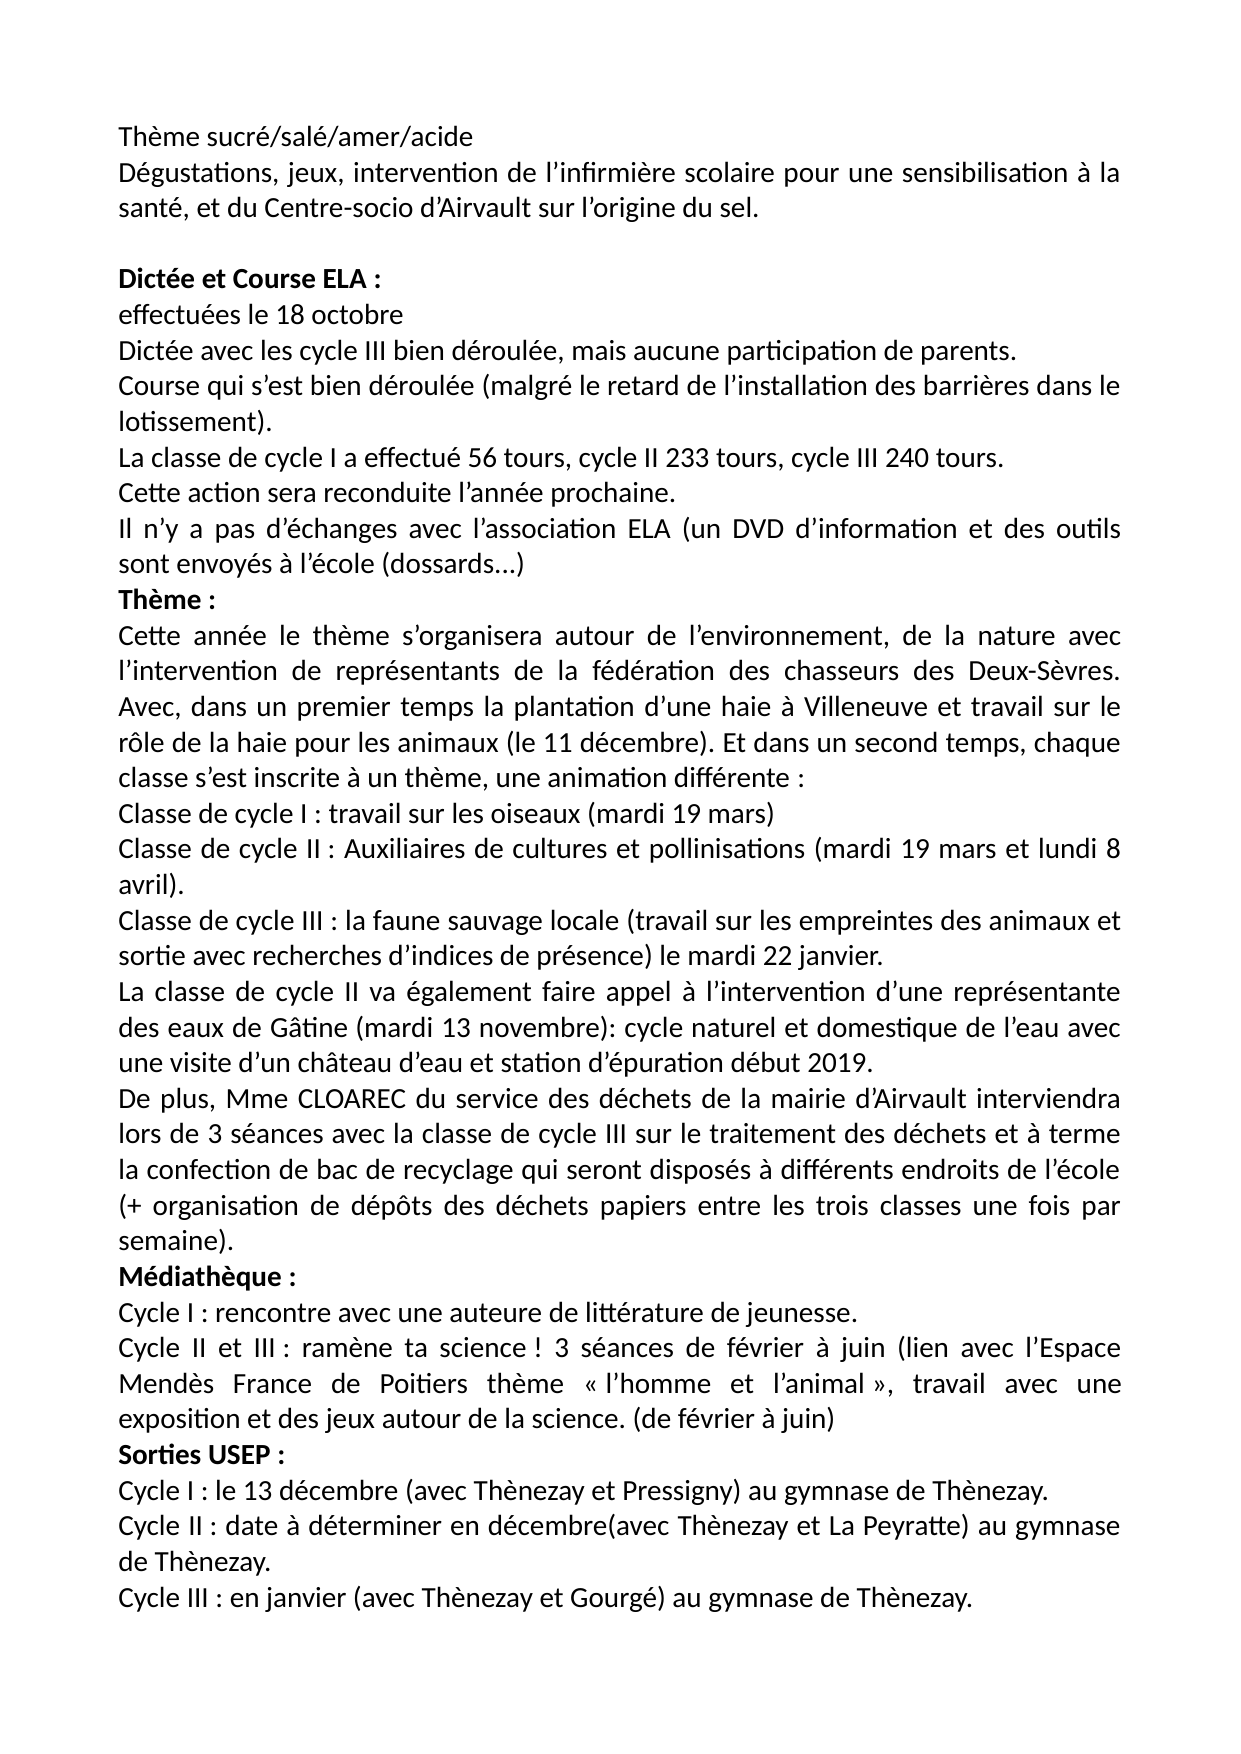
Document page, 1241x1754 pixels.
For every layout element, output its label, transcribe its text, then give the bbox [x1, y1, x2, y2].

text Sorties USEP : [118, 1436, 1122, 1472]
text Cette année le thème s’organisera autour de l’environnement, de la nature avec l’intervention de représentants de la fédération des chasseurs des Deux-Sèvres. Avec, dans un premier temps la plantation d’une haie à Villeneuve et travail sur le rôle de la haie pour les animaux (le 11 décembre). Et dans un second temps, chaque classe s’est inscrite à un thème, une animation différente : [118, 617, 1122, 795]
text Classe de cycle II : Auxiliaires de cultures et pollinisations (mardi 19 mars et lundi 8 avril). [118, 831, 1122, 902]
text De plus, Mme CLOAREC du service des déchets de la mairie d’Airvault interviendra lors de 3 séances avec la classe de cycle III sur le traitement des déchets et à terme la confection de bac de recyclage qui seront disposés à différents endroits de l’école (+ organisation de dépôts des déchets papiers entre les trois classes une fois par semaine). [118, 1080, 1122, 1258]
text Cycle III : en janvier (avec Thènezay et Gourgé) au gymnase de Thènezay. [118, 1579, 1122, 1614]
text Cycle I : rencontre avec une auteure de littérature de jeunesse. [118, 1294, 1122, 1329]
text Thème : [118, 581, 1122, 617]
text Cycle II : date à déterminer en décembre(avec Thènezay et La Peyratte) au gymnase de Thènezay. [118, 1507, 1122, 1579]
text effectuées le 18 octobre [118, 296, 1122, 332]
text Médiathèque : [118, 1258, 1122, 1294]
text Classe de cycle III : la faune sauvage locale (travail sur les empreintes des animaux et sortie avec recherches d’indices de présence) le mardi 22 janvier. [118, 902, 1122, 973]
text Cycle II et III : ramène ta science ! 3 séances de février à juin (lien avec l’Espace Mendès France de Poitiers thème « l’homme et l’animal », travail avec une exposition et des jeux autour de la science. (de février à juin) [118, 1329, 1122, 1436]
text Dictée avec les cycle III bien déroulée, mais aucune participation de parents. [118, 332, 1122, 367]
text La classe de cycle I a effectué 56 tours, cycle II 233 tours, cycle III 240 tours. [118, 439, 1122, 474]
text Dégustations, jeux, intervention de l’infirmière scolaire pour une sensibilisation à la santé, et du Centre-socio d’Airvault sur l’origine du sel. [118, 154, 1122, 225]
text Il n’y a pas d’échanges avec l’association ELA (un DVD d’information et des outils sont envoyés à l’école (dossards...) [118, 510, 1122, 581]
text Cette action sera reconduite l’année prochaine. [118, 474, 1122, 510]
text Thème sucré/salé/amer/acide [118, 118, 1122, 154]
text La classe de cycle II va également faire appel à l’intervention d’une représentante des eaux de Gâtine (mardi 13 novembre): cycle naturel et domestique de l’eau avec une visite d’un château d’eau et station d’épuration début 2019. [118, 973, 1122, 1080]
text Dictée et Course ELA : [118, 261, 1122, 296]
text Classe de cycle I : travail sur les oiseaux (mardi 19 mars) [118, 795, 1122, 831]
text Cycle I : le 13 décembre (avec Thènezay et Pressigny) au gymnase de Thènezay. [118, 1472, 1122, 1507]
text Course qui s’est bien déroulée (malgré le retard de l’installation des barrières dans le lotissement). [118, 367, 1122, 439]
